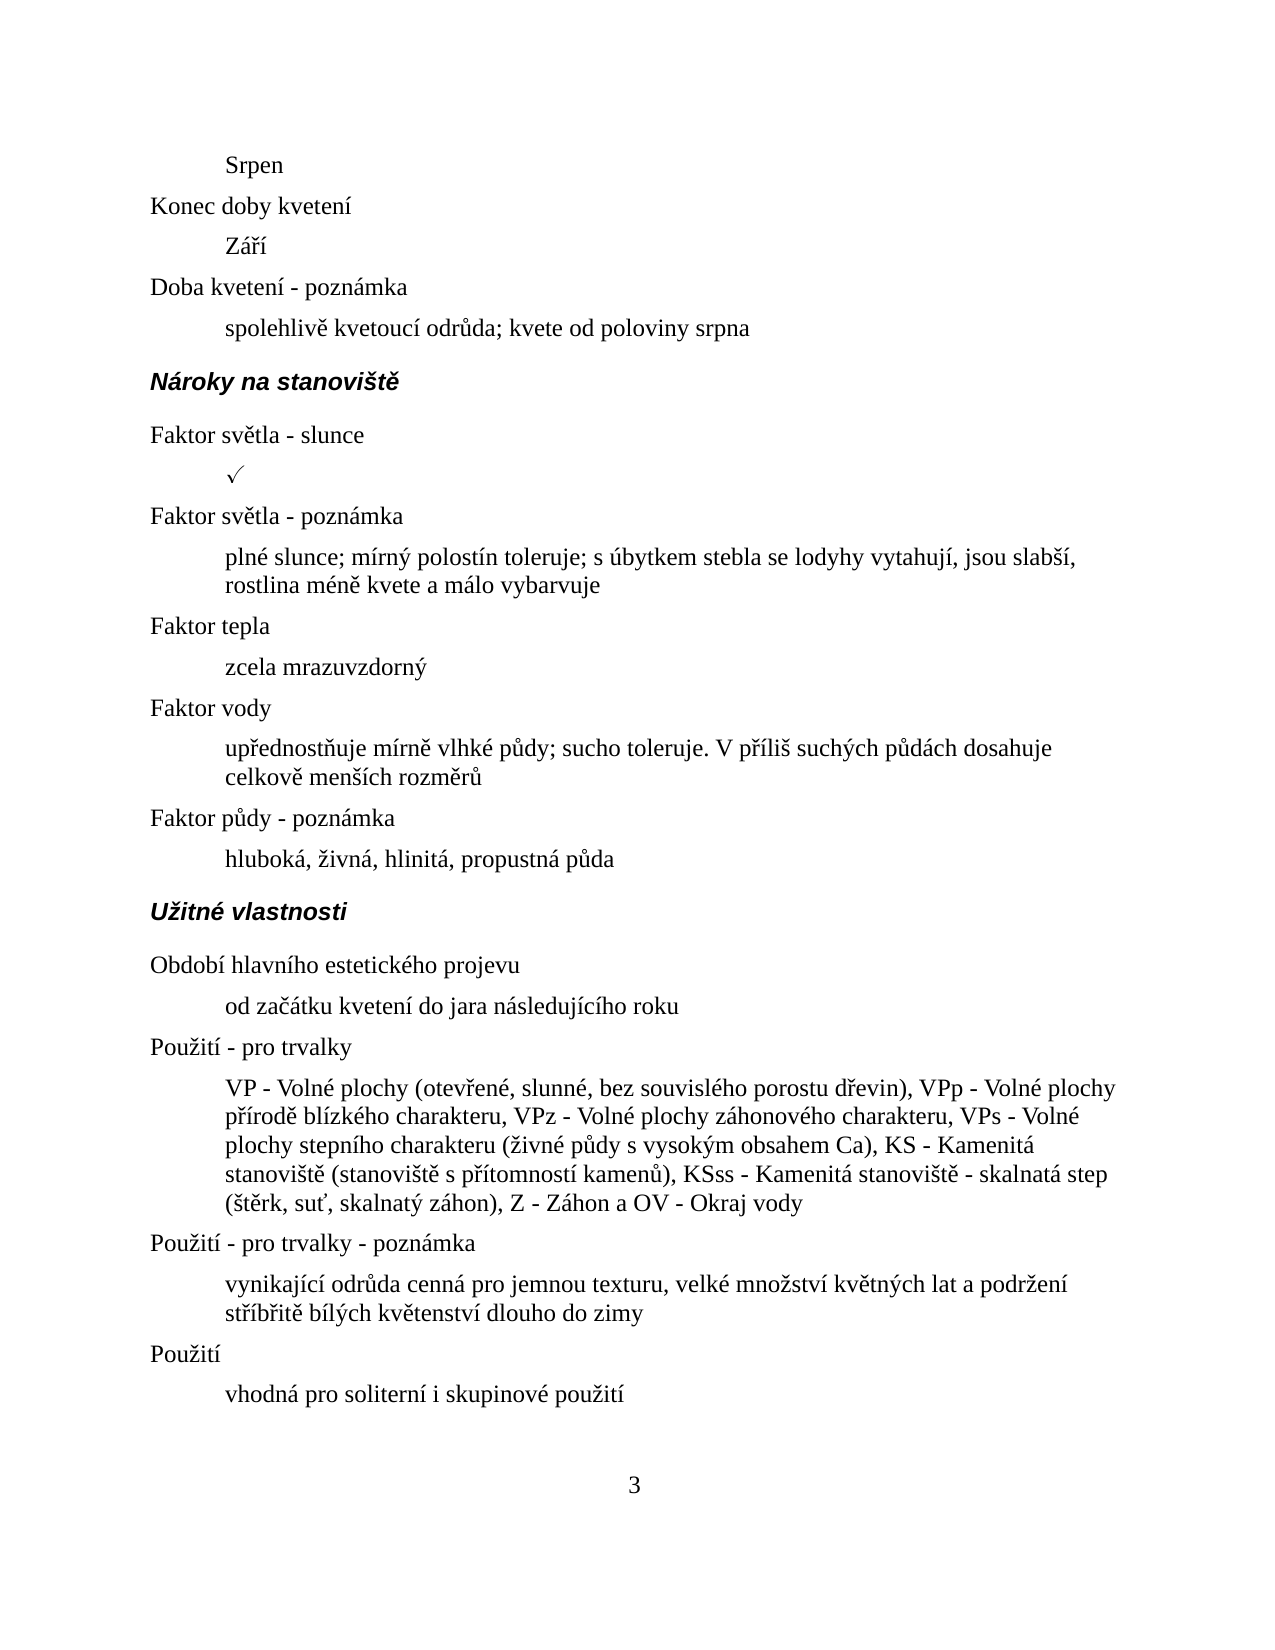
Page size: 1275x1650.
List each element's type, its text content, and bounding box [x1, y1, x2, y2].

text hluboká, živná, hlinitá, propustná půda [225, 844, 1125, 872]
text Faktor vody [150, 693, 1125, 722]
text ✓ [225, 460, 1125, 489]
text Období hlavního estetického projevu [150, 951, 1125, 979]
text Použití - pro trvalky - poznámka [150, 1228, 1125, 1257]
text Použití [150, 1339, 1125, 1367]
text Faktor světla - slunce [150, 420, 1125, 448]
text Konec doby kvetení [150, 191, 1125, 219]
subtitle Nároky na stanoviště [150, 367, 1125, 395]
text VP - Volné plochy (otevřené, slunné, bez souvislého porostu dřevin), VPp - Volné plochy přírodě blízkého charakteru, VPz - Volné plochy záhonového charakteru, VPs - Volné plochy stepního charakteru (živné půdy s vysokým obsahem Ca), KS - Kamenitá stanoviště (stanoviště s přítomností kamenů), KSss - Kamenitá stanoviště - skalnatá step (štěrk, suť, skalnatý záhon), Z - Záhon a OV - Okraj vody [225, 1073, 1125, 1216]
text zcela mrazuvzdorný [225, 652, 1125, 681]
text spolehlivě kvetoucí odrůda; kvete od poloviny srpna [225, 313, 1125, 342]
text Faktor světla - poznámka [150, 501, 1125, 530]
subtitle Užitné vlastnosti [150, 897, 1125, 926]
text od začátku kvetení do jara následujícího roku [225, 991, 1125, 1020]
text Srpen [225, 150, 1125, 179]
text Faktor půdy - poznámka [150, 803, 1125, 832]
text upřednostňuje mírně vlhké půdy; sucho toleruje. V příliš suchých půdách dosahuje celkově menších rozměrů [225, 733, 1125, 791]
text plné slunce; mírný polostín toleruje; s úbytkem stebla se lodyhy vytahují, jsou slabší, rostlina méně kvete a málo vybarvuje [225, 542, 1125, 599]
text Faktor tepla [150, 611, 1125, 640]
text vynikající odrůda cenná pro jemnou texturu, velké množství květných lat a podržení stříbřitě bílých květenství dlouho do zimy [225, 1269, 1125, 1327]
text Doba kvetení - poznámka [150, 272, 1125, 301]
text Září [225, 231, 1125, 260]
text Použití - pro trvalky [150, 1032, 1125, 1061]
text vhodná pro soliterní i skupinové použití [225, 1379, 1125, 1408]
